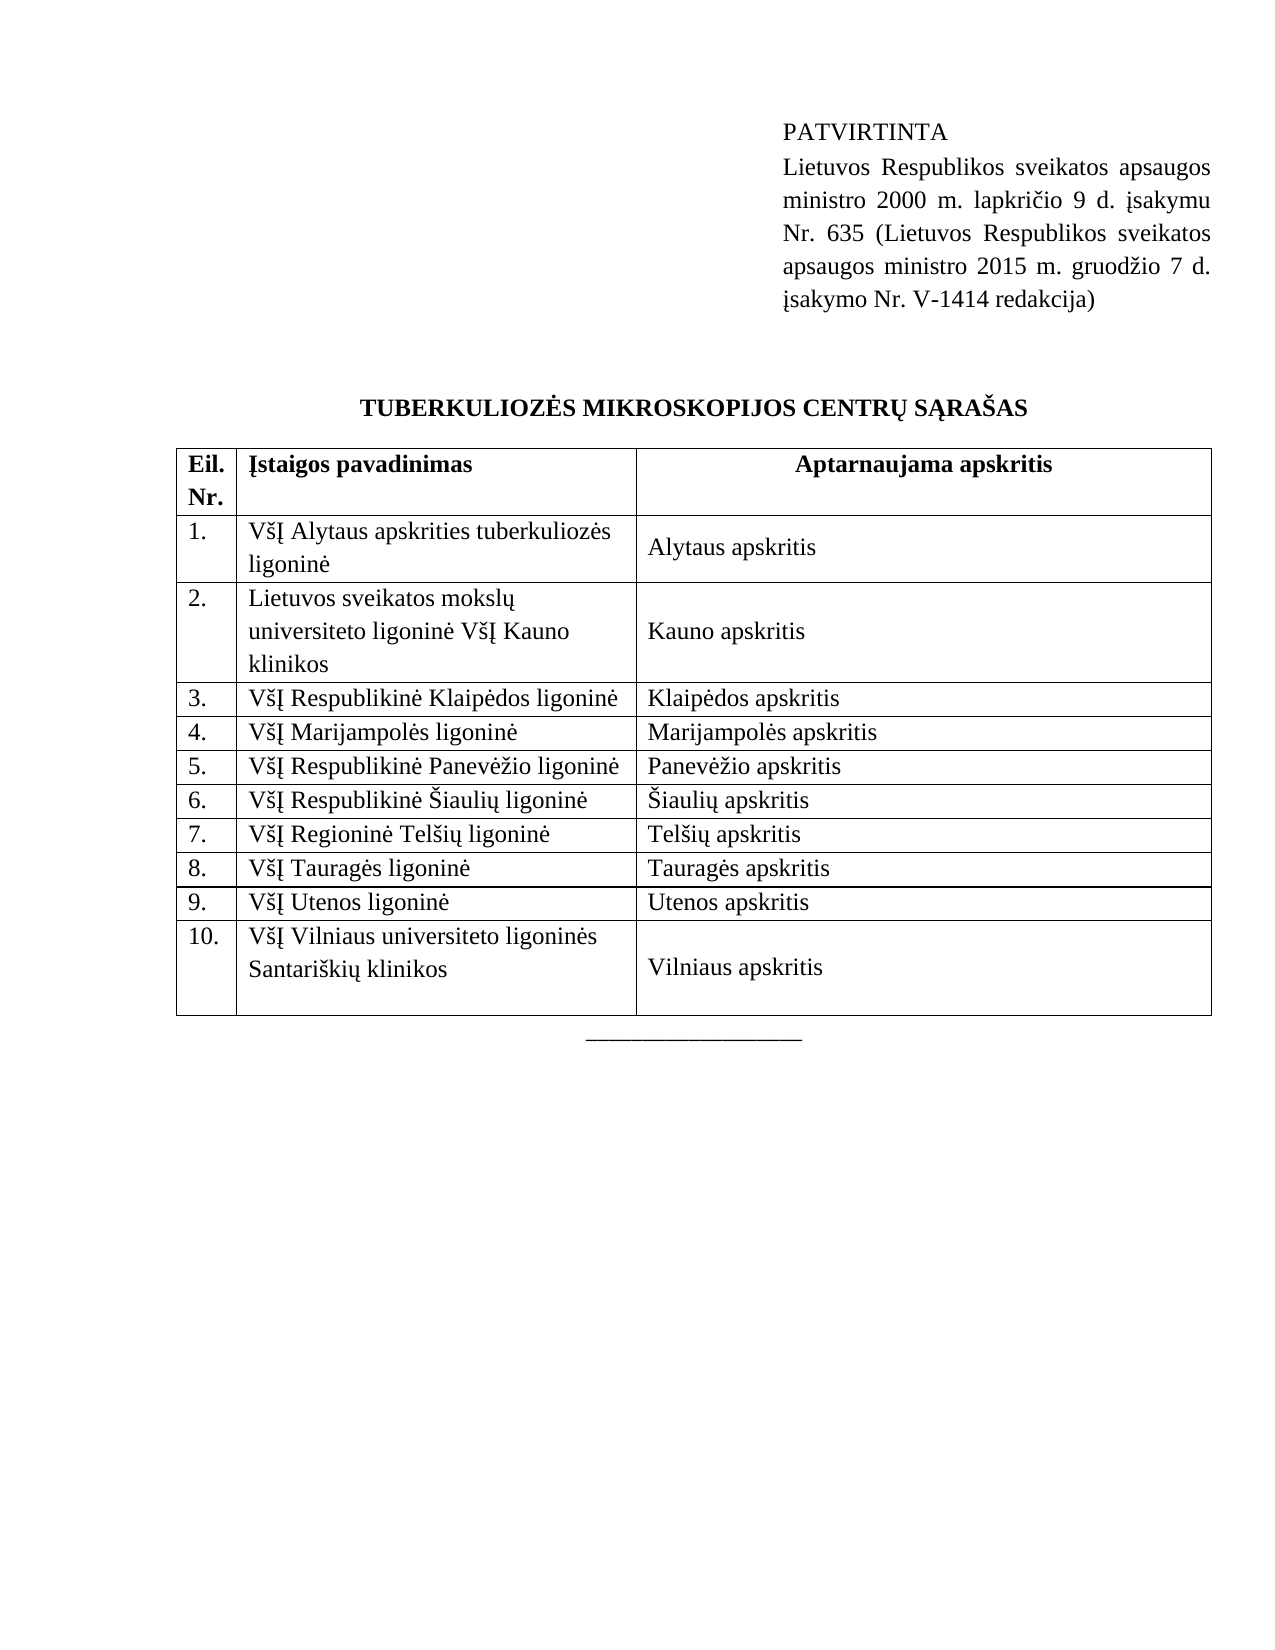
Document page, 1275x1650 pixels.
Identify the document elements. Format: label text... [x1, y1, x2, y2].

table_cell Kauno apskritis [637, 583, 1211, 682]
table_cell Šiaulių apskritis [637, 785, 1211, 818]
table_cell Tauragės apskritis [637, 853, 1211, 886]
table_cell VšĮ Regioninė Telšių ligoninė [237, 819, 636, 852]
table_cell 9. [177, 888, 236, 920]
table_cell 5. [177, 751, 236, 784]
table_header Eil. Nr. [177, 449, 236, 515]
table_cell Utenos apskritis [637, 888, 1211, 920]
table_cell VšĮ Respublikinė Klaipėdos ligoninė [237, 683, 636, 716]
table_cell Alytaus apskritis [637, 516, 1211, 582]
table_cell 6. [177, 785, 236, 818]
text TUBERKULIOZĖS MIKROSKOPIJOS CENTRŲ SĄRAŠAS [177, 393, 1211, 422]
table_cell VšĮ Tauragės ligoninė [237, 853, 636, 886]
table_cell 1. [177, 516, 236, 582]
table_cell 3. [177, 683, 236, 716]
table_cell Panevėžio apskritis [637, 751, 1211, 784]
table_cell VšĮ Respublikinė Panevėžio ligoninė [237, 751, 636, 784]
table_cell Telšių apskritis [637, 819, 1211, 852]
table_cell 10. [177, 921, 236, 1015]
table_header Aptarnaujama apskritis [637, 449, 1211, 515]
table_cell VšĮ Marijampolės ligoninė [237, 717, 636, 750]
table_cell Klaipėdos apskritis [637, 683, 1211, 716]
table_cell VšĮ Alytaus apskrities tuberkuliozės ligoninė [237, 516, 636, 582]
table_cell 4. [177, 717, 236, 750]
table_cell 7. [177, 819, 236, 852]
text PATVIRTINTA [783, 117, 1211, 146]
table_cell VšĮ Vilniaus universiteto ligoninės Santariškių klinikos [237, 921, 636, 1015]
table_cell Lietuvos sveikatos mokslų universiteto ligoninė VšĮ Kauno klinikos [237, 583, 636, 682]
table_cell Marijampolės apskritis [637, 717, 1211, 750]
text ___________________ [177, 1016, 1211, 1044]
table_cell 2. [177, 583, 236, 682]
table_cell VšĮ Utenos ligoninė [237, 888, 636, 920]
text Lietuvos Respublikos sveikatos apsaugos ministro 2000 m. lapkričio 9 d. įsakymu Nr. 635 (Lietuvos Respublikos sveikatos apsaugos ministro 2015 m. gruodžio 7 d. įsakymo Nr. V-1414 redakcija) [783, 152, 1211, 313]
table_header Įstaigos pavadinimas [237, 449, 636, 515]
table_cell Vilniaus apskritis [637, 921, 1211, 1015]
table_cell 8. [177, 853, 236, 886]
table_cell VšĮ Respublikinė Šiaulių ligoninė [237, 785, 636, 818]
